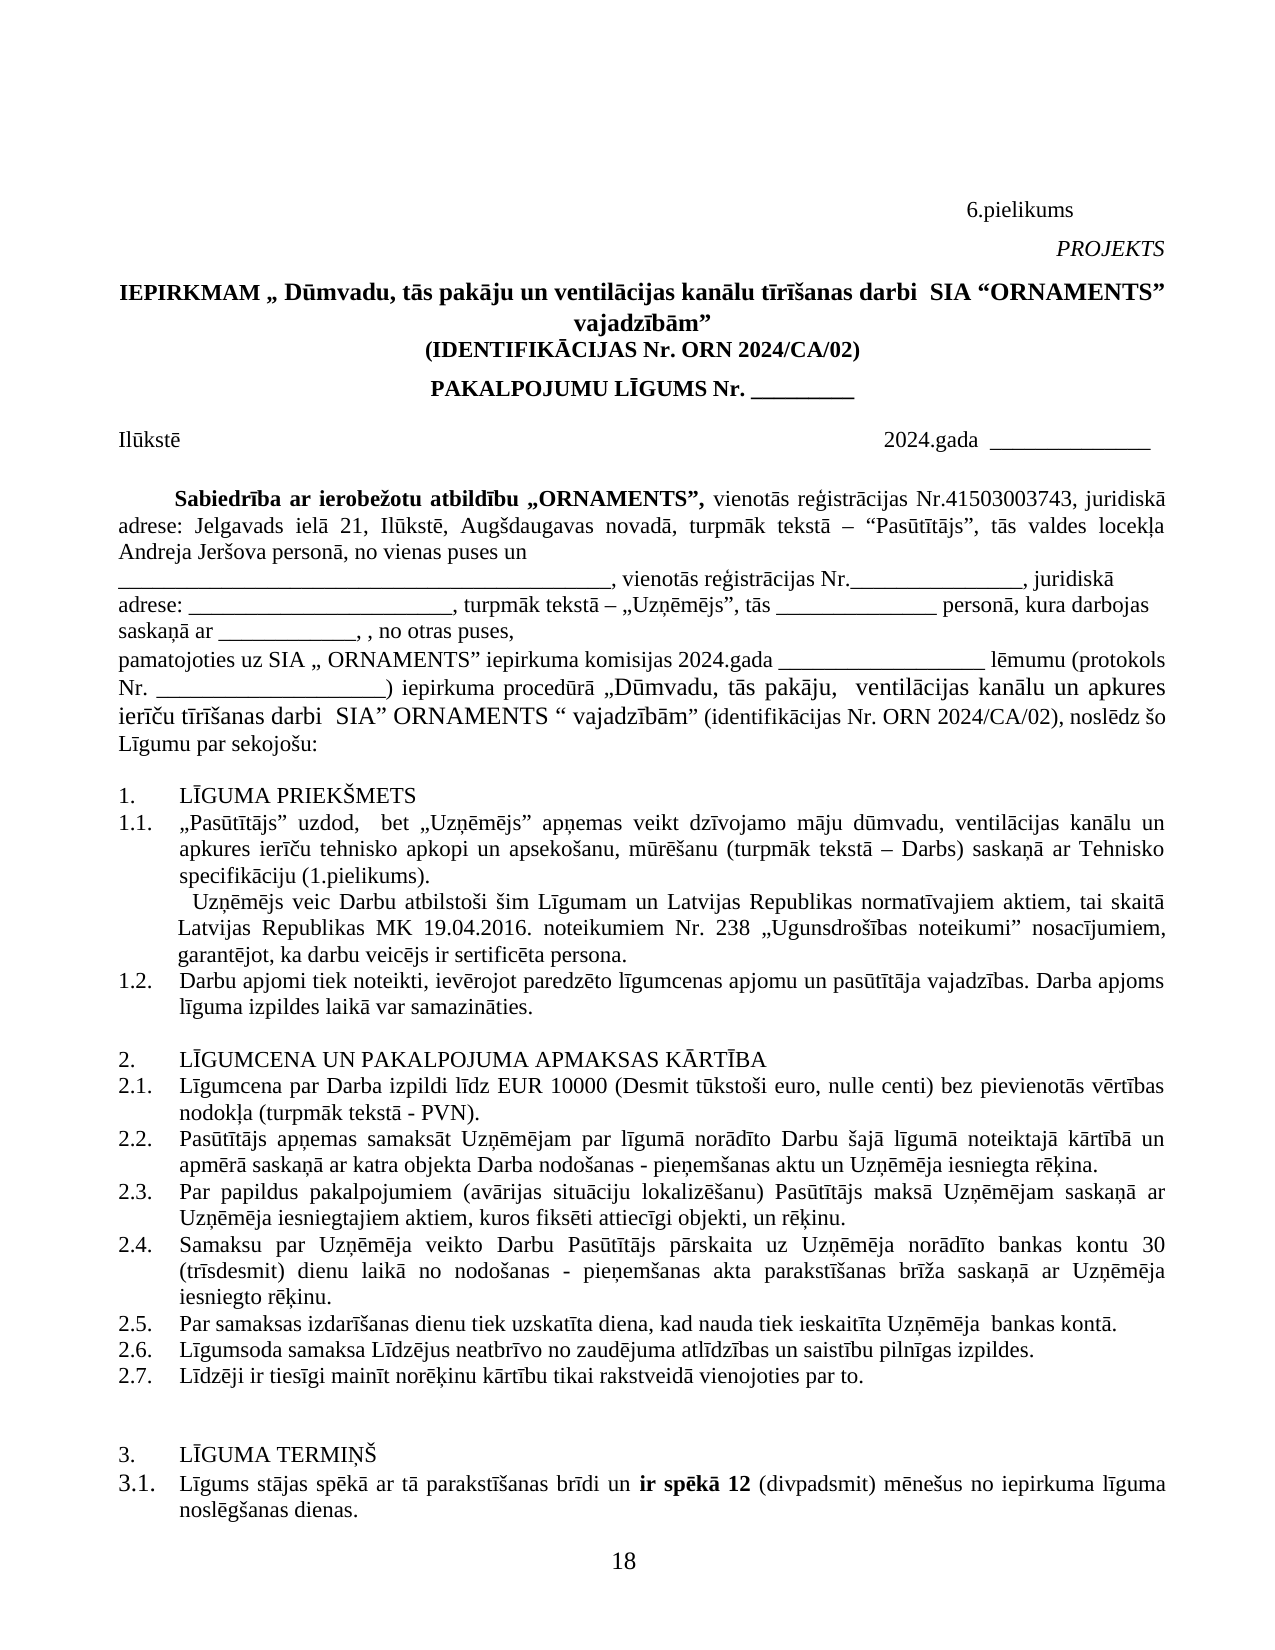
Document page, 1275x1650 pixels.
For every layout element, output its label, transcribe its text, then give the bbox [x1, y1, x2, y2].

list Līgumcena par Darba izpildi līdz EUR 10000 (Desmit tūkstoši euro, nulle centi) bez pievienotās vērtības nodokļa (turpmāk tekstā - PVN). [118, 1072, 1167, 1125]
text PROJEKTS [118, 235, 1167, 261]
list Pasūtītājs apņemas samaksāt Uzņēmējam par līgumā norādīto Darbu šajā līgumā noteiktajā kārtībā un apmērā saskaņā ar katra objekta Darba nodošanas - pieņemšanas aktu un Uzņēmēja iesniegta rēķina. [118, 1125, 1167, 1178]
list LĪGUMA TERMIŅŠ [118, 1441, 1167, 1468]
text pamatojoties uz SIA „ ORNAMENTS” iepirkuma komisijas 2024.gada __________________ lēmumu (protokols Nr. ____________________) iepirkuma procedūrā „Dūmvadu, tās pakāju, ventilācijas kanālu un apkures ierīču tīrīšanas darbi SIA” ORNAMENTS “ vajadzībām” (identifikācijas Nr. ORN 2024/CA/02), noslēdz šo Līgumu par sekojošu: [118, 644, 1167, 756]
list Līgums stājas spēkā ar tā parakstīšanas brīdi un ir spēkā 12 (divpadsmit) mēnešus no iepirkuma līguma noslēgšanas dienas. [118, 1468, 1167, 1523]
list Darbu apjomi tiek noteikti, ievērojot paredzēto līgumcenas apjomu un pasūtītāja vajadzības. Darba apjoms līguma izpildes laikā var samazināties. [118, 967, 1167, 1020]
list Par papildus pakalpojumiem (avārijas situāciju lokalizēšanu) Pasūtītājs maksā Uzņēmējam saskaņā ar Uzņēmēja iesniegtajiem aktiem, kuros fiksēti attiecīgi objekti, un rēķinu. [118, 1178, 1167, 1231]
text PAKALPOJUMU LĪGUMS Nr. _________ [118, 375, 1167, 402]
list LĪGUMA PRIEKŠMETS [118, 783, 1167, 809]
list „Pasūtītājs” uzdod, bet „Uzņēmējs” apņemas veikt dzīvojamo māju dūmvadu, ventilācijas kanālu un apkures ierīču tehnisko apkopi un apsekošanu, mūrēšanu (turpmāk tekstā – Darbs) saskaņā ar Tehnisko specifikāciju (1.pielikums). [118, 809, 1167, 888]
list Līdzēji ir tiesīgi mainīt norēķinu kārtību tikai rakstveidā vienojoties par to. [118, 1362, 1167, 1389]
list Par samaksas izdarīšanas dienu tiek uzskatīta diena, kad nauda tiek ieskaitīta Uzņēmēja bankas kontā. [118, 1310, 1167, 1336]
subtitle Ilūkstē 2024.gada ______________ [118, 427, 1167, 453]
text (identifikācijas Nr. ORN 2024/CA/02) [118, 336, 1167, 363]
text Uzņēmējs veic Darbu atbilstoši šim Līgumam un Latvijas Republikas normatīvajiem aktiem, tai skaitā Latvijas Republikas MK 19.04.2016. noteikumiem Nr. 238 „Ugunsdrošības noteikumi” nosacījumiem, garantējot, ka darbu veicējs ir sertificēta persona. [177, 888, 1167, 967]
list LĪGUMCENA UN PAKALPOJUMA APMAKSAS KĀRTĪBA [118, 1046, 1167, 1072]
text Sabiedrība ar ierobežotu atbildību „ORNAMENTS”, vienotās reģistrācijas Nr.41503003743, juridiskā adrese: Jelgavads ielā 21, Ilūkstē, Augšdaugavas novadā, turpmāk tekstā – “Pasūtītājs”, tās valdes locekļa Andreja Jeršova personā, no vienas puses un [118, 486, 1167, 564]
list Līgumsoda samaksa Līdzējus neatbrīvo no zaudējuma atlīdzības un saistību pilnīgas izpildes. [118, 1336, 1167, 1362]
text 6.pielikums [118, 196, 1167, 222]
text Iepirkmam „ Dūmvadu, tās pakāju un ventilācijas kanālu tīrīšanas darbi SIA “ORNAMENTS” vajadzībām” [118, 273, 1167, 336]
list Samaksu par Uzņēmēja veikto Darbu Pasūtītājs pārskaita uz Uzņēmēja norādīto bankas kontu 30 (trīsdesmit) dienu laikā no nodošanas - pieņemšanas akta parakstīšanas brīža saskaņā ar Uzņēmēja iesniegto rēķinu. [118, 1231, 1167, 1310]
text ___________________________________________, vienotās reģistrācijas Nr._______________, juridiskā adrese: _______________________, turpmāk tekstā – „Uzņēmējs”, tās ______________ personā, kura darbojas saskaņā ar ____________, , no otras puses, [118, 564, 1167, 644]
